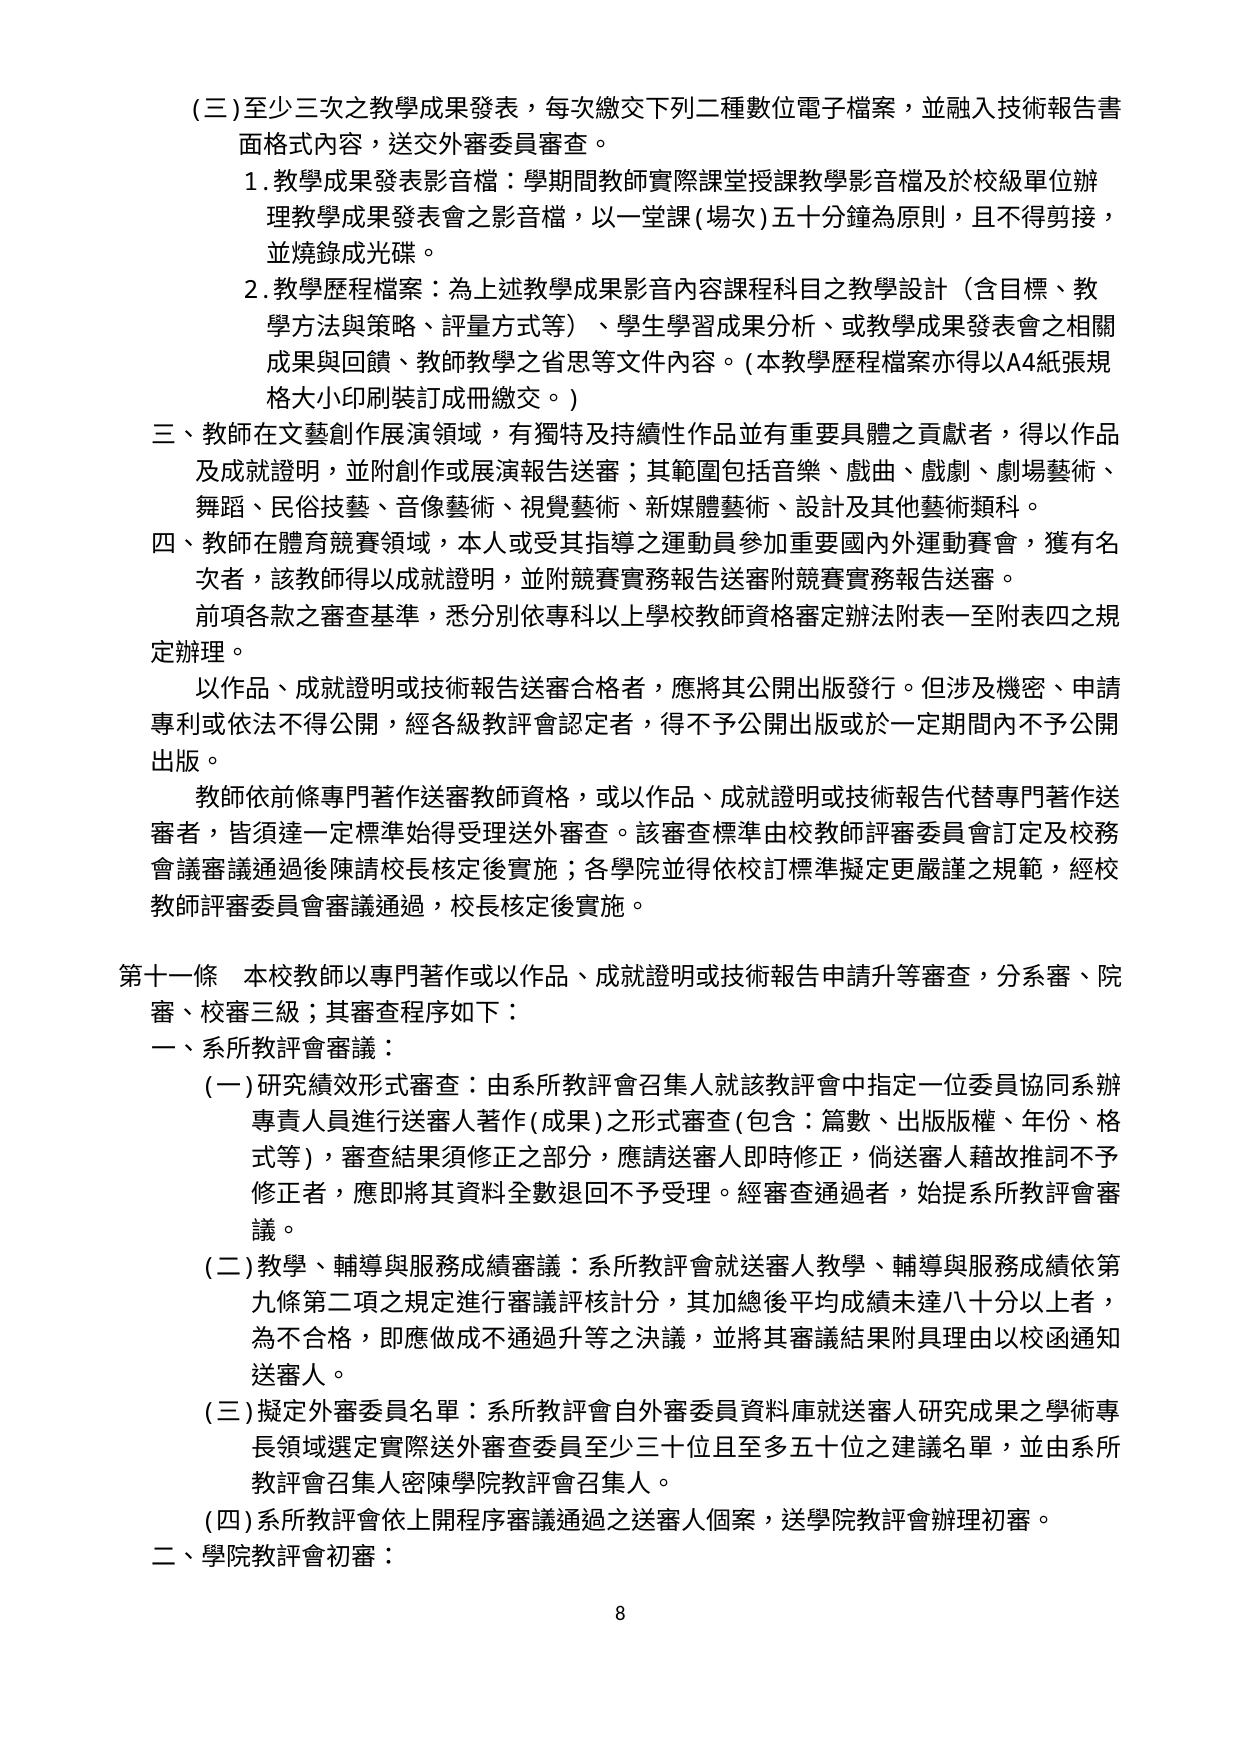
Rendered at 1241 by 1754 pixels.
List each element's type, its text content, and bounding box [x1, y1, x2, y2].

text (一)研究績效形式審查：由系所教評會召集人就該教評會中指定一位委員協同系辦專責人員進行送審人著作(成果)之形式審查(包含：篇數、出版版權、年份、格式等)，審查結果須修正之部分，應請送審人即時修正，倘送審人藉故推詞不予修正者，應即將其資料全數退回不予受理。經審查通過者，始提系所教評會審議。 [201, 1065, 1122, 1246]
text (二)教學、輔導與服務成績審議：系所教評會就送審人教學、輔導與服務成績依第九條第二項之規定進行審議評核計分，其加總後平均成績未達八十分以上者，為不合格，即應做成不通過升等之決議，並將其審議結果附具理由以校函通知送審人。 [201, 1246, 1122, 1391]
text 教師依前條專門著作送審教師資格，或以作品、成就證明或技術報告代替專門著作送審者，皆須達一定標準始得受理送外審查。該審查標準由校教師評審委員會訂定及校務會議審議通過後陳請校長核定後實施；各學院並得依校訂標準擬定更嚴謹之規範，經校教師評審委員會審議通過，校長核定後實施。 [151, 777, 1122, 922]
text 前項各款之審查基準，悉分別依專科以上學校教師資格審定辦法附表一至附表四之規定辦理。 [151, 596, 1122, 669]
text 以作品、成就證明或技術報告送審合格者，應將其公開出版發行。但涉及機密、申請專利或依法不得公開，經各級教評會認定者，得不予公開出版或於一定期間內不予公開出版。 [151, 669, 1122, 777]
text 四、教師在體育競賽領域，本人或受其指導之運動員參加重要國內外運動賽會，獲有名次者，該教師得以成就證明，並附競賽實務報告送審附競賽實務報告送審。 [151, 524, 1122, 596]
text 1.教學成果發表影音檔：學期間教師實際課堂授課教學影音檔及於校級單位辦理教學成果發表會之影音檔，以一堂課(場次)五十分鐘為原則，且不得剪接，並燒錄成光碟。 [243, 161, 1122, 270]
text 一、系所教評會審議： [151, 1029, 1122, 1065]
text 2.教學歷程檔案：為上述教學成果影音內容課程科目之教學設計（含目標、教學方法與策略、評量方式等）、學生學習成果分析、或教學成果發表會之相關成果與回饋、教師教學之省思等文件內容。(本教學歷程檔案亦得以A4紙張規格大小印刷裝訂成冊繳交。) [243, 270, 1122, 415]
text 二、學院教評會初審： [151, 1536, 1122, 1573]
text 第十一條 本校教師以專門著作或以作品、成就證明或技術報告申請升等審查，分系審、院審、校審三級；其審查程序如下： [118, 956, 1122, 1029]
text (三)擬定外審委員名單：系所教評會自外審委員資料庫就送審人研究成果之學術專長領域選定實際送外審查委員至少三十位且至多五十位之建議名單，並由系所教評會召集人密陳學院教評會召集人。 [201, 1391, 1122, 1500]
text (三)至少三次之教學成果發表，每次繳交下列二種數位電子檔案，並融入技術報告書面格式內容，送交外審委員審查。 [188, 89, 1122, 161]
text (四)系所教評會依上開程序審議通過之送審人個案，送學院教評會辦理初審。 [201, 1500, 1122, 1536]
text 三、教師在文藝創作展演領域，有獨特及持續性作品並有重要具體之貢獻者，得以作品及成就證明，並附創作或展演報告送審；其範圍包括音樂、戲曲、戲劇、劇場藝術、舞蹈、民俗技藝、音像藝術、視覺藝術、新媒體藝術、設計及其他藝術類科。 [151, 415, 1122, 524]
